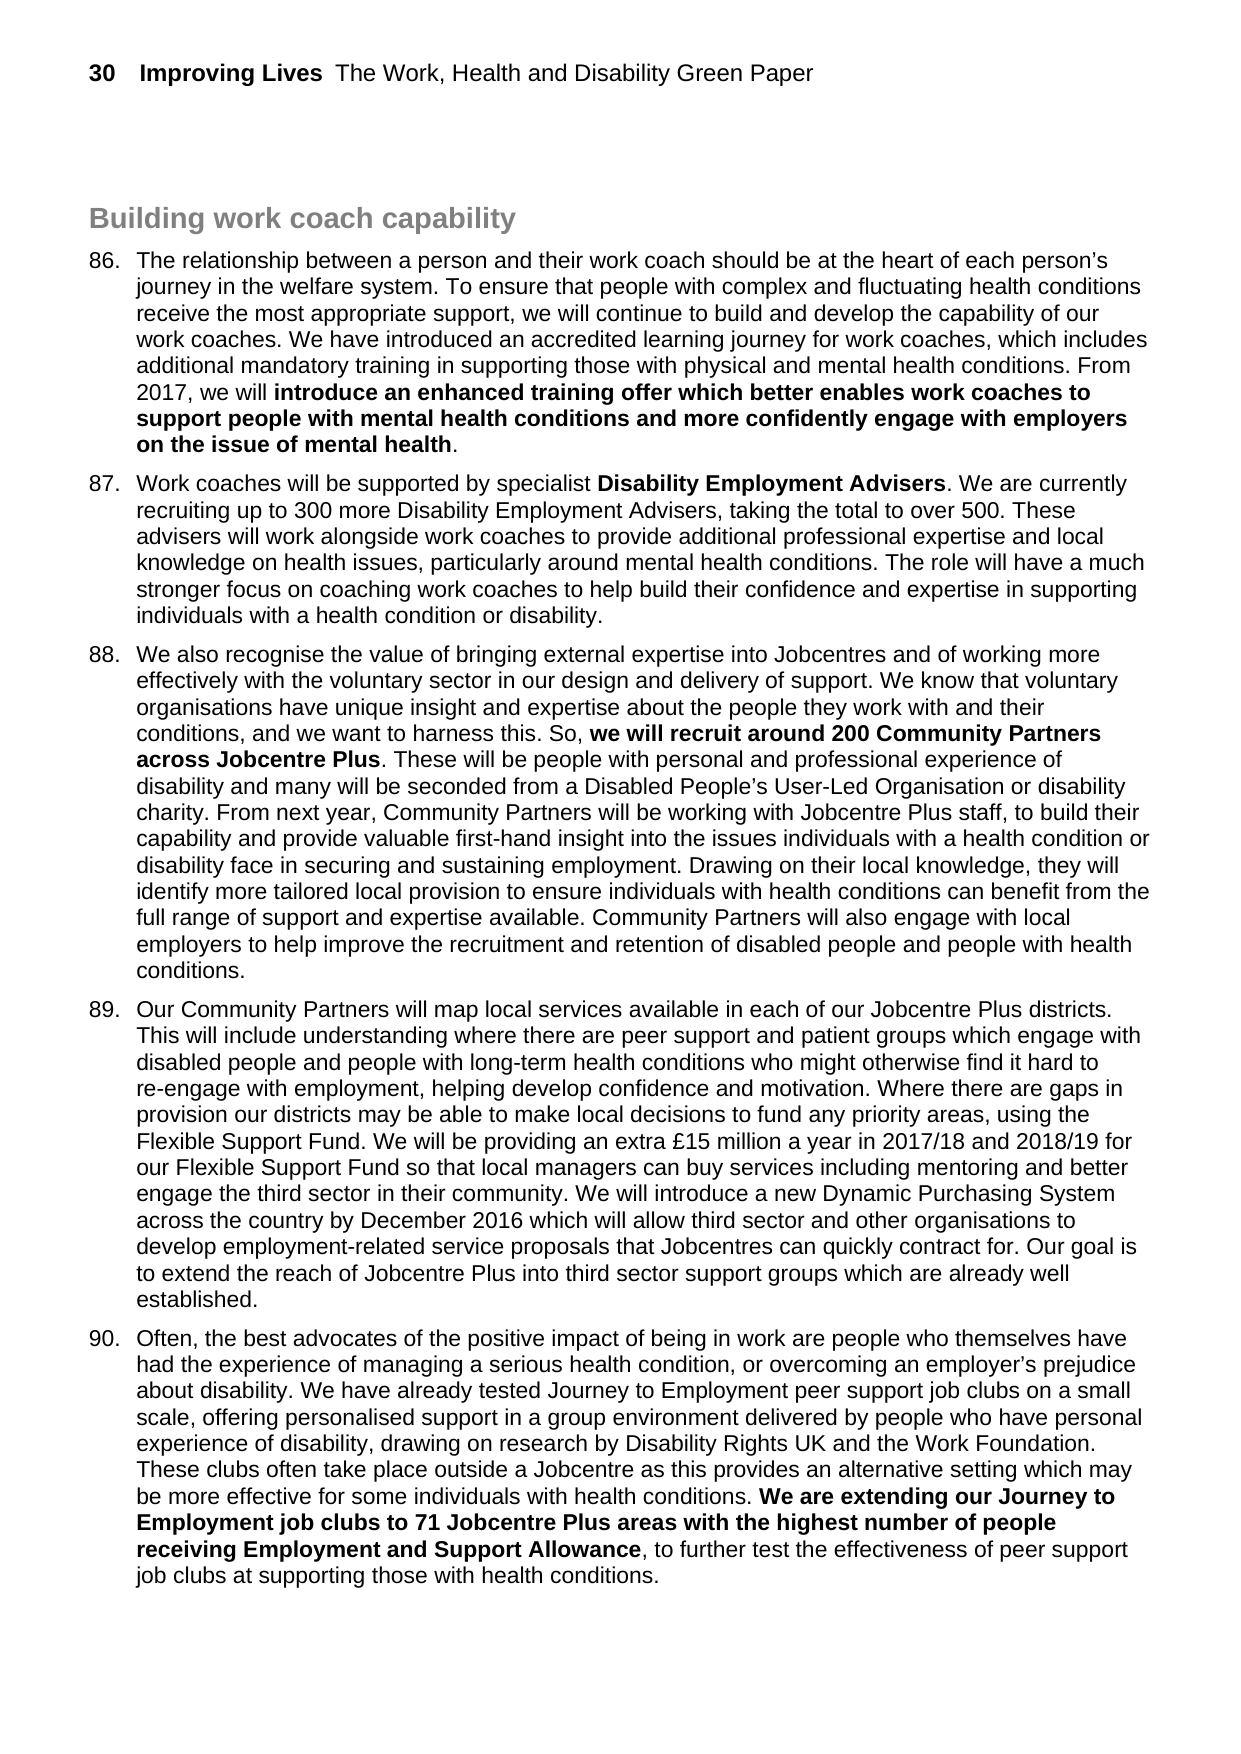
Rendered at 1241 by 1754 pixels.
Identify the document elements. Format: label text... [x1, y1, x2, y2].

list Our Community Partners will map local services available in each of our Jobcentre Plus districts. This will include understanding where there are peer support and patient groups which engage with disabled people and people with long-term health conditions who might otherwise find it hard to re‑engage with employment, helping develop confidence and motivation. Where there are gaps in provision our districts may be able to make local decisions to fund any priority areas, using the Flexible Support Fund. We will be providing an extra £15 million a year in 2017/18 and 2018/19 for our Flexible Support Fund so that local managers can buy services including mentoring and better engage the third sector in their community. We will introduce a new Dynamic Purchasing System across the country by December 2016 which will allow third sector and other organisations to develop employment-related service proposals that Jobcentres can quickly contract for. Our goal is to extend the reach of Jobcentre Plus into third sector support groups which are already well established. [89, 996, 1152, 1312]
subtitle Building work coach capability [89, 201, 1152, 234]
list Often, the best advocates of the positive impact of being in work are people who themselves have had the experience of managing a serious health condition, or overcoming an employer’s prejudice about disability. We have already tested Journey to Employment peer support job clubs on a small scale, offering personalised support in a group environment delivered by people who have personal experience of disability, drawing on research by Disability Rights UK and the Work Foundation. These clubs often take place outside a Jobcentre as this provides an alternative setting which may be more effective for some individuals with health conditions. We are extending our Journey to Employment job clubs to 71 Jobcentre Plus areas with the highest number of people receiving Employment and Support Allowance, to further test the effectiveness of peer support job clubs at supporting those with health conditions. [89, 1325, 1152, 1588]
list The relationship between a person and their work coach should be at the heart of each person’s journey in the welfare system. To ensure that people with complex and fluctuating health conditions receive the most appropriate support, we will continue to build and develop the capability of our work coaches. We have introduced an accredited learning journey for work coaches, which includes additional mandatory training in supporting those with physical and mental health conditions. From 2017, we will introduce an enhanced training offer which better enables work coaches to support people with mental health conditions and more confidently engage with employers on the issue of mental health. [89, 247, 1152, 458]
list Work coaches will be supported by specialist Disability Employment Advisers. We are currently recruiting up to 300 more Disability Employment Advisers, taking the total to over 500. These advisers will work alongside work coaches to provide additional professional expertise and local knowledge on health issues, particularly around mental health conditions. The role will have a much stronger focus on coaching work coaches to help build their confidence and expertise in supporting individuals with a health condition or disability. [89, 470, 1152, 628]
list We also recognise the value of bringing external expertise into Jobcentres and of working more effectively with the voluntary sector in our design and delivery of support. We know that voluntary organisations have unique insight and expertise about the people they work with and their conditions, and we want to harness this. So, we will recruit around 200 Community Partners across Jobcentre Plus. These will be people with personal and professional experience of disability and many will be seconded from a Disabled People’s User-Led Organisation or disability charity. From next year, Community Partners will be working with Jobcentre Plus staff, to build their capability and provide valuable first-hand insight into the issues individuals with a health condition or disability face in securing and sustaining employment. Drawing on their local knowledge, they will identify more tailored local provision to ensure individuals with health conditions can benefit from the full range of support and expertise available. Community Partners will also engage with local employers to help improve the recruitment and retention of disabled people and people with health conditions. [89, 641, 1152, 983]
